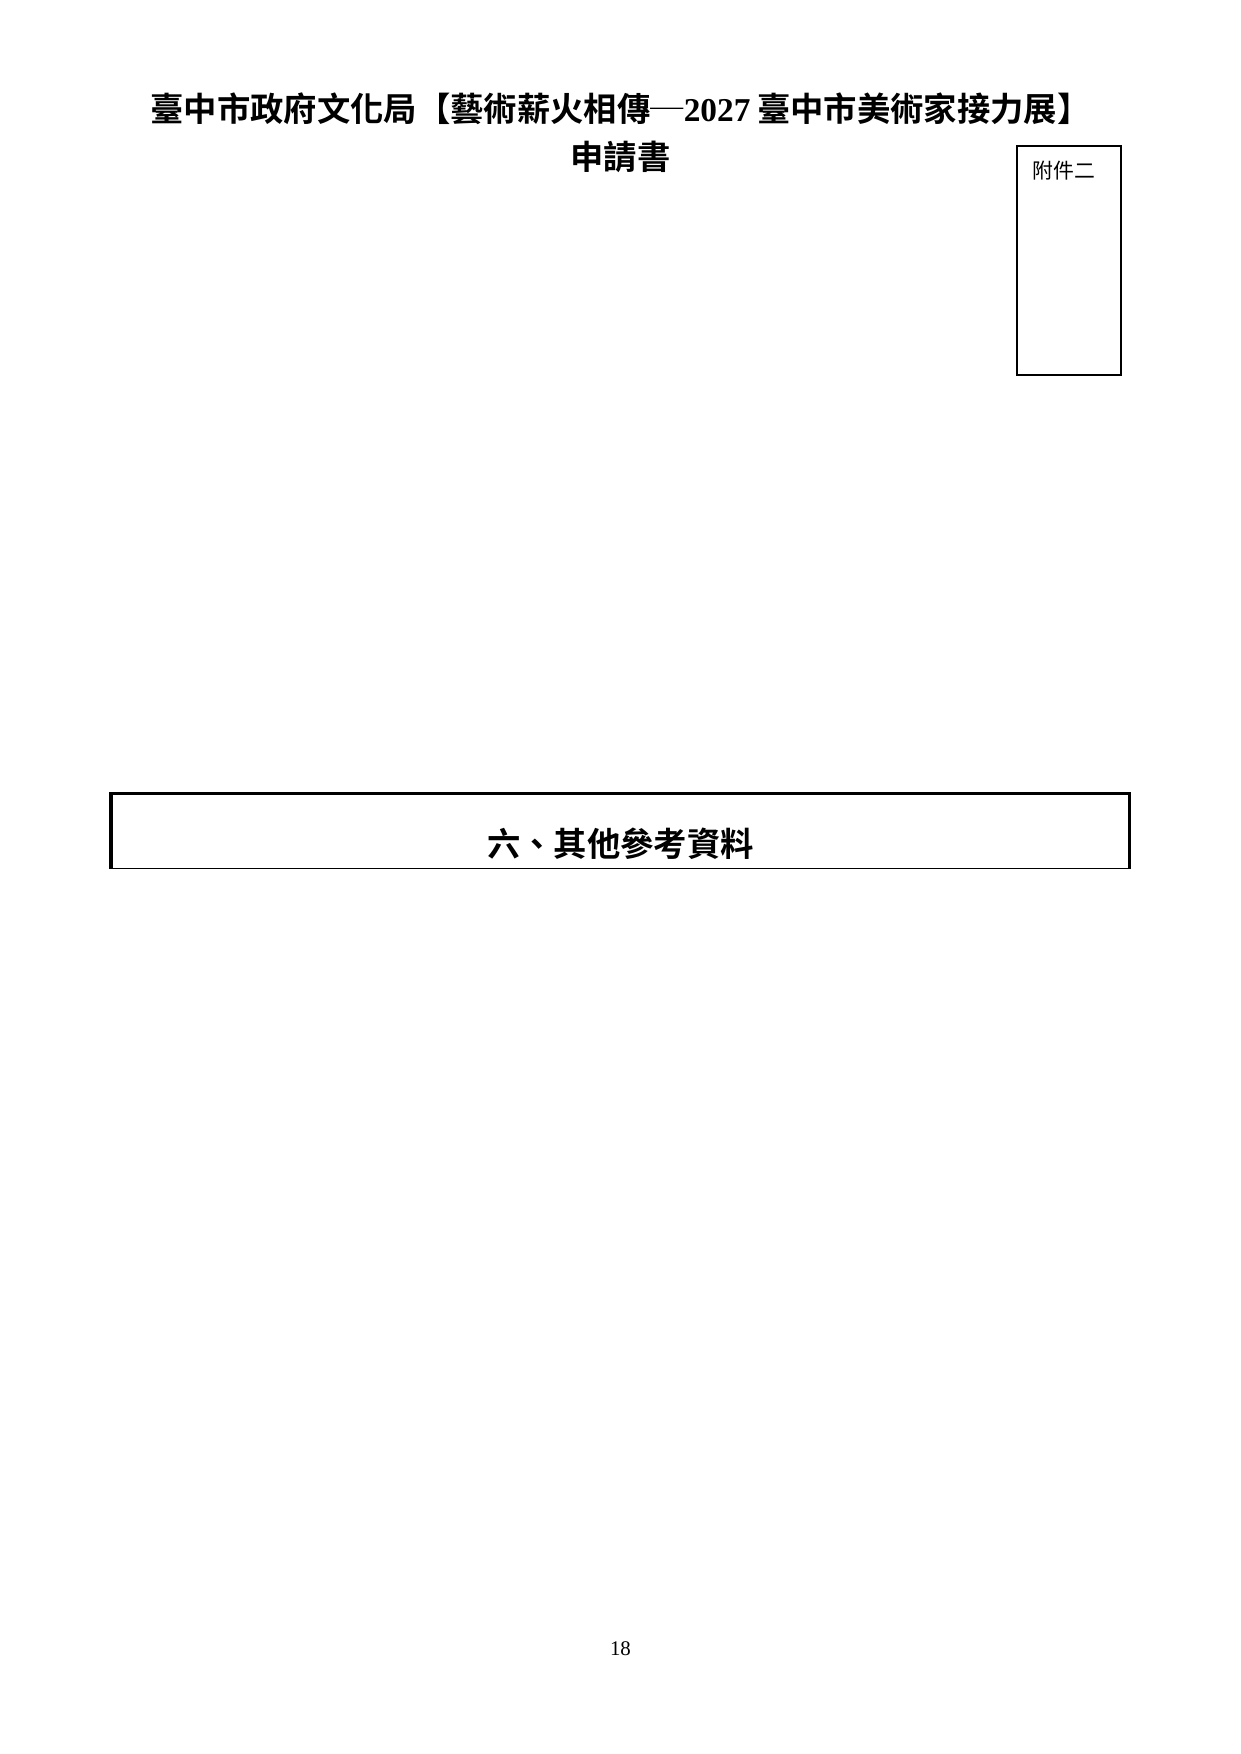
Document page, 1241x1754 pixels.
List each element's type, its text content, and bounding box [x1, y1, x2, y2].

table_header 六、其他參考資料 [113, 795, 1128, 868]
